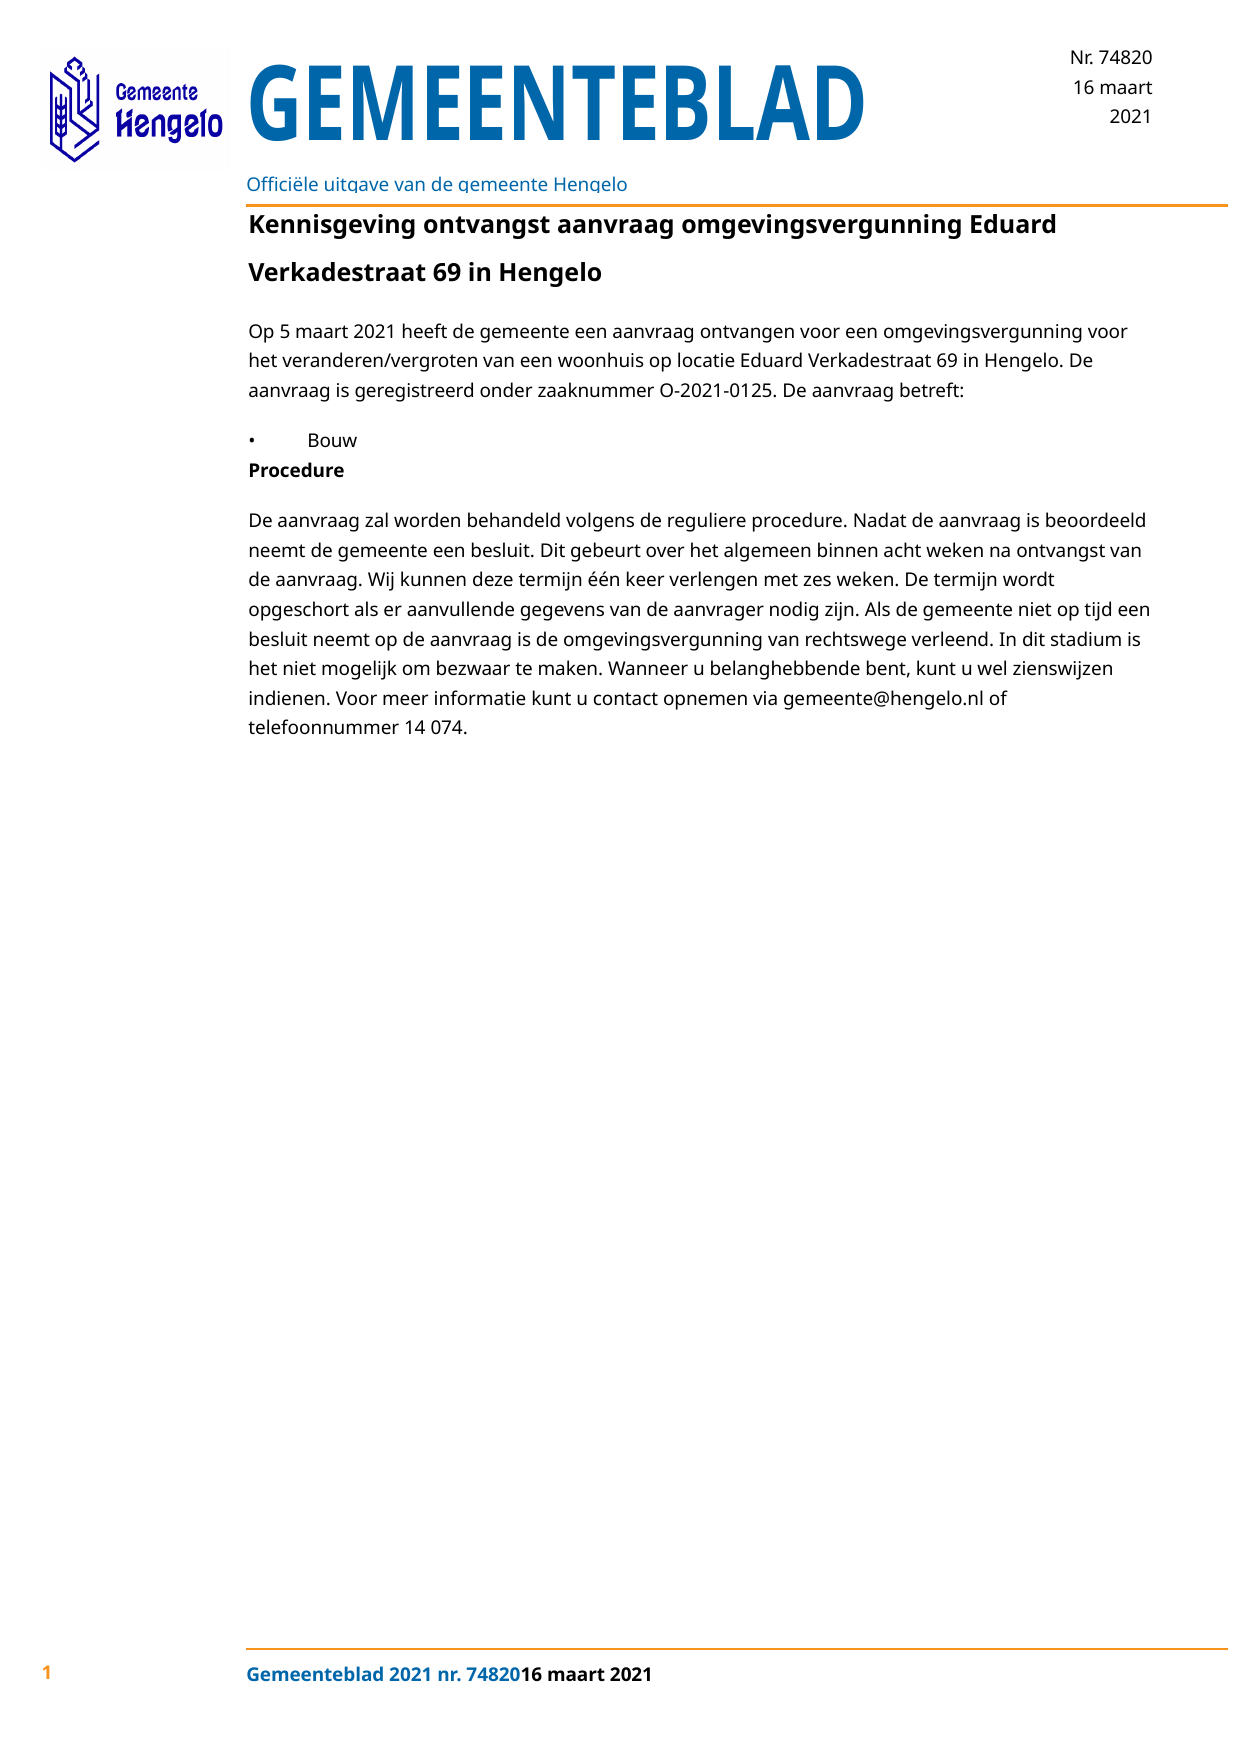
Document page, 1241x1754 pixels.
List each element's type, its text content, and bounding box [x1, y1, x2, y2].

list Bouw [248, 427, 1152, 453]
text Kennisgeving ontvangst aanvraag omgevingsvergunning Eduard Verkadestraat 69 in Hengelo [248, 207, 1152, 288]
text Procedure [248, 457, 1152, 483]
text Op 5 maart 2021 heeft de gemeente een aanvraag ontvangen voor een omgevingsvergunning voor het veranderen/vergroten van een woonhuis op locatie Eduard Verkadestraat 69 in Hengelo. De aanvraag is geregistreerd onder zaaknummer O-2021-0125. De aanvraag betreft: [248, 318, 1152, 403]
text De aanvraag zal worden behandeld volgens de reguliere procedure. Nadat de aanvraag is beoordeeld neemt de gemeente een besluit. Dit gebeurt over het algemeen binnen acht weken na ontvangst van de aanvraag. Wij kunnen deze termijn één keer verlengen met zes weken. De termijn wordt opgeschort als er aanvullende gegevens van de aanvrager nodig zijn. Als de gemeente niet op tijd een besluit neemt op de aanvraag is de omgevingsvergunning van rechtswege verleend. In dit stadium is het niet mogelijk om bezwaar te maken. Wanneer u belanghebbende bent, kunt u wel zienswijzen indienen. Voor meer informatie kunt u contact opnemen via gemeente@hengelo.nl of telefoonnummer 14 074. [248, 507, 1152, 740]
picture [41, 47, 231, 172]
